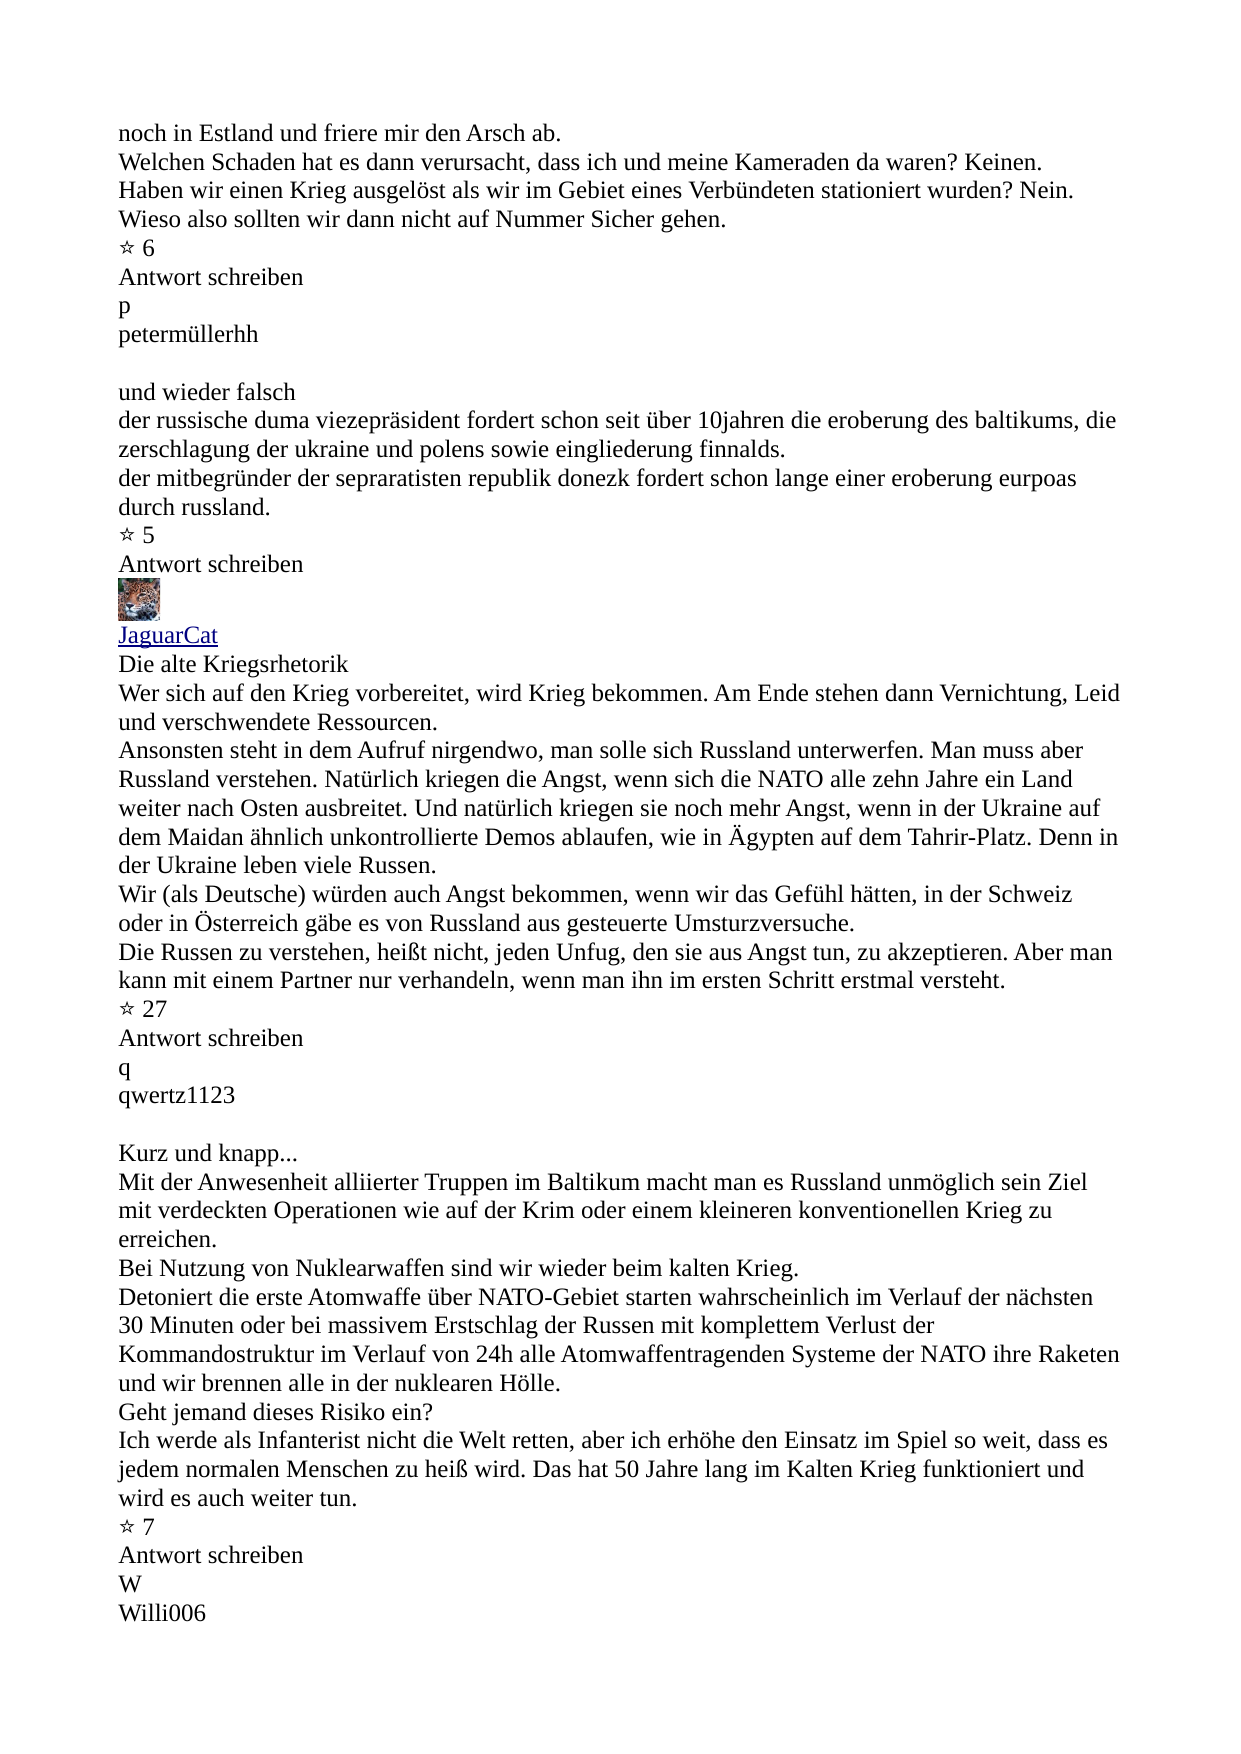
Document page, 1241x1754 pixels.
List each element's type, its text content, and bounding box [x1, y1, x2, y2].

text ⭐️ 7 [118, 1512, 1122, 1540]
text W [118, 1569, 1122, 1598]
text Antwort schreiben [118, 1540, 1122, 1569]
text Willi006 [118, 1598, 1122, 1627]
text Wir (als Deutsche) würden auch Angst bekommen, wenn wir das Gefühl hätten, in der Schweiz oder in Österreich gäbe es von Russland aus gesteuerte Umsturzversuche. [118, 879, 1122, 937]
text q [118, 1052, 1122, 1080]
text und wieder falsch [118, 377, 1122, 406]
text Wer sich auf den Krieg vorbereitet, wird Krieg bekommen. Am Ende stehen dann Vernichtung, Leid und verschwendete Ressourcen. [118, 678, 1122, 735]
text Ich werde als Infanterist nicht die Welt retten, aber ich erhöhe den Einsatz im Spiel so weit, dass es jedem normalen Menschen zu heiß wird. Das hat 50 Jahre lang im Kalten Krieg funktioniert und wird es auch weiter tun. [118, 1425, 1122, 1512]
text Wieso also sollten wir dann nicht auf Nummer Sicher gehen. [118, 204, 1122, 233]
text Detoniert die erste Atomwaffe über NATO-Gebiet starten wahrscheinlich im Verlauf der nächsten 30 Minuten oder bei massivem Erstschlag der Russen mit komplettem Verlust der Kommandostruktur im Verlauf von 24h alle Atomwaffentragenden Systeme der NATO ihre Raketen und wir brennen alle in der nuklearen Hölle. [118, 1282, 1122, 1397]
text Geht jemand dieses Risiko ein? [118, 1397, 1122, 1425]
text Ansonsten steht in dem Aufruf nirgendwo, man solle sich Russland unterwerfen. Man muss aber Russland verstehen. Natürlich kriegen die Angst, wenn sich die NATO alle zehn Jahre ein Land weiter nach Osten ausbreitet. Und natürlich kriegen sie noch mehr Angst, wenn in der Ukraine auf dem Maidan ähnlich unkontrollierte Demos ablaufen, wie in Ägypten auf dem Tahrir-Platz. Denn in der Ukraine leben viele Russen. [118, 735, 1122, 879]
text Bei Nutzung von Nuklearwaffen sind wir wieder beim kalten Krieg. [118, 1253, 1122, 1282]
text Welchen Schaden hat es dann verursacht, dass ich und meine Kameraden da waren? Keinen. Haben wir einen Krieg ausgelöst als wir im Gebiet eines Verbündeten stationiert wurden? Nein. [118, 147, 1122, 204]
text ⭐️ 27 [118, 994, 1122, 1023]
text Antwort schreiben [118, 1023, 1122, 1052]
text der russische duma viezepräsident fordert schon seit über 10jahren die eroberung des baltikums, die zerschlagung der ukraine und polens sowie eingliederung finnalds. [118, 406, 1122, 463]
text noch in Estland und friere mir den Arsch ab. [118, 118, 1122, 147]
text Kurz und knapp... [118, 1138, 1122, 1167]
text JaguarCat [118, 620, 1122, 649]
text der mitbegründer der sepraratisten republik donezk fordert schon lange einer eroberung eurpoas durch russland. [118, 463, 1122, 521]
text Mit der Anwesenheit alliierter Truppen im Baltikum macht man es Russland unmöglich sein Ziel mit verdeckten Operationen wie auf der Krim oder einem kleineren konventionellen Krieg zu erreichen. [118, 1167, 1122, 1253]
text Antwort schreiben [118, 262, 1122, 291]
text Antwort schreiben [118, 549, 1122, 578]
text qwertz1123 [118, 1080, 1122, 1109]
text ⭐️ 6 [118, 233, 1122, 262]
text ⭐️ 5 [118, 521, 1122, 549]
text petermüllerhh [118, 319, 1122, 348]
text Die Russen zu verstehen, heißt nicht, jeden Unfug, den sie aus Angst tun, zu akzeptieren. Aber man kann mit einem Partner nur verhandeln, wenn man ihn im ersten Schritt erstmal versteht. [118, 937, 1122, 994]
text Die alte Kriegsrhetorik [118, 649, 1122, 678]
picture [118, 578, 161, 621]
text p [118, 291, 1122, 319]
